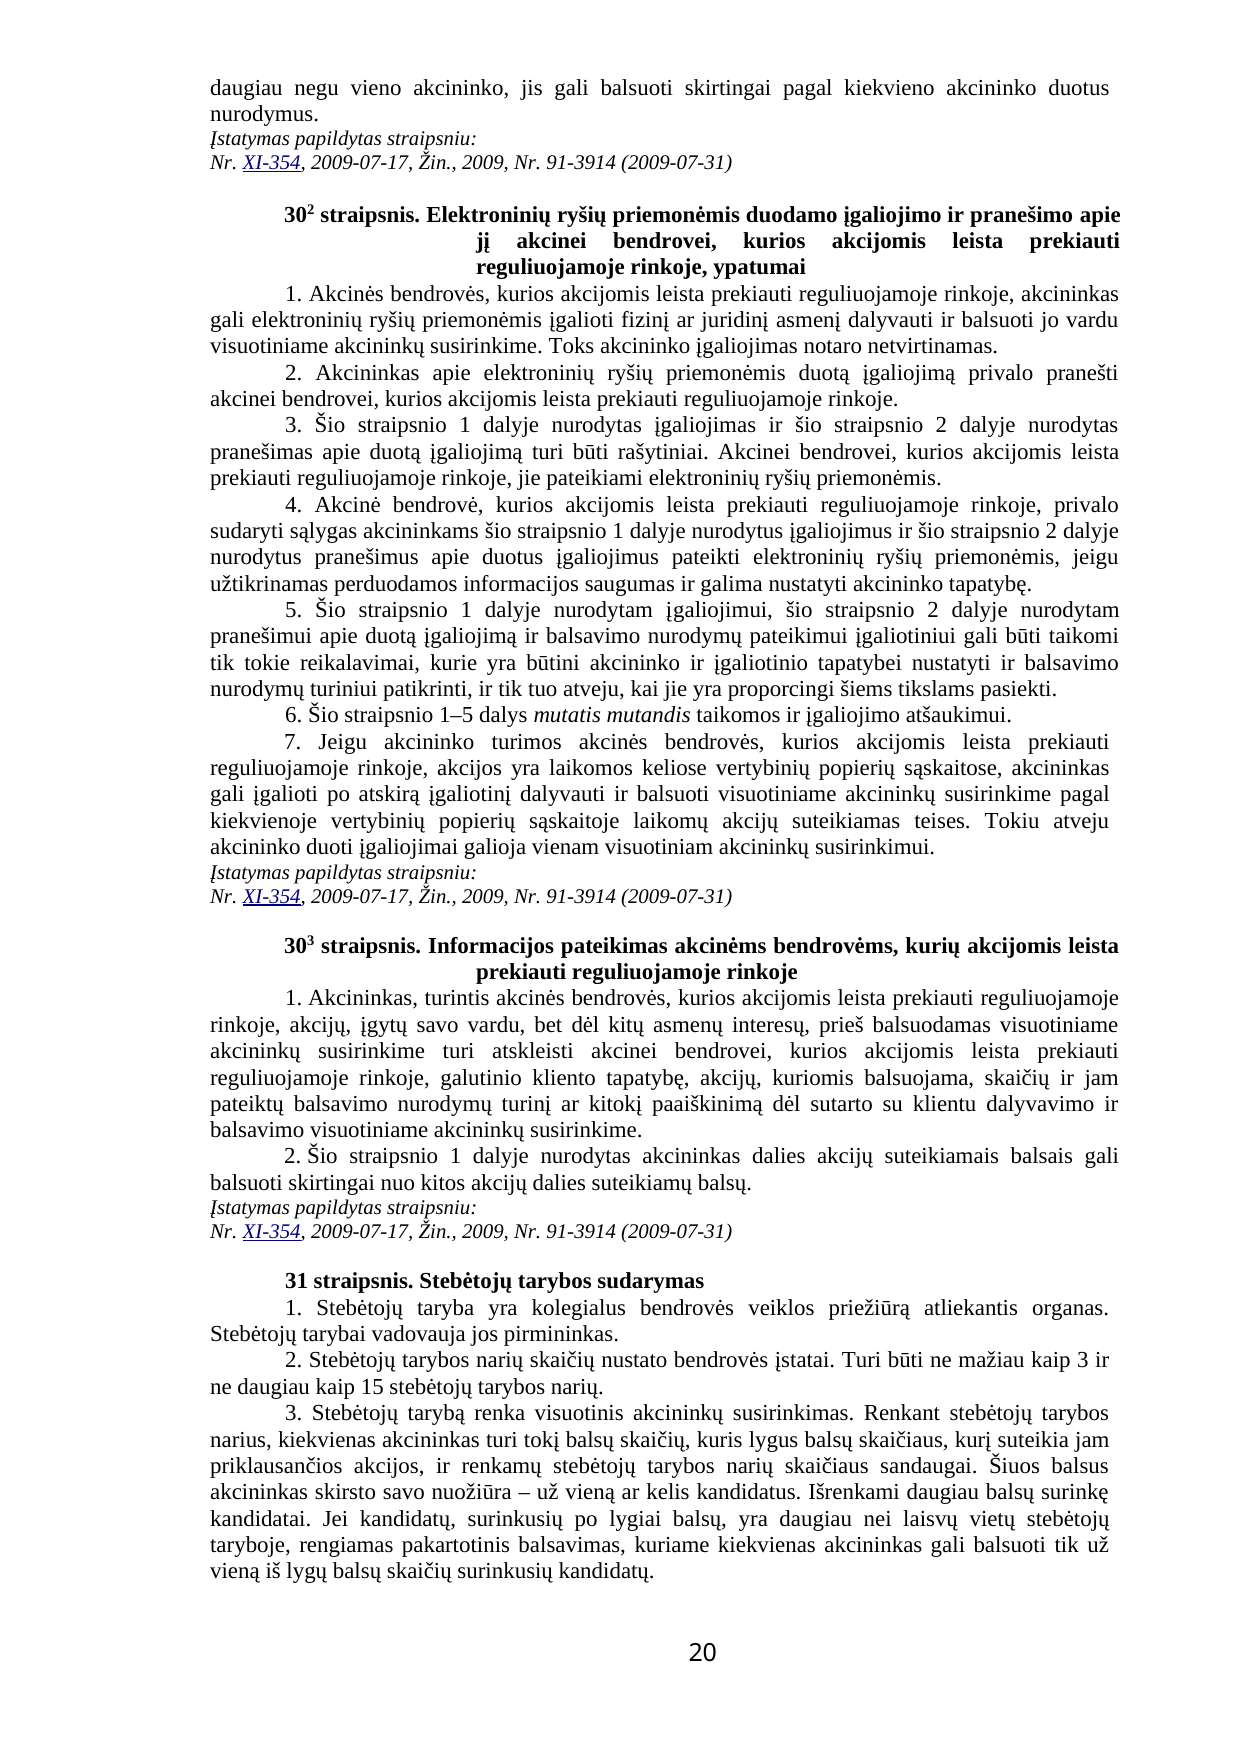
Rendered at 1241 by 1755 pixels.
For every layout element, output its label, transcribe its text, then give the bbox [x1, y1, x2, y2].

text daugiau negu vieno akcininko, jis gali balsuoti skirtingai pagal kiekvieno akcininko duotus nurodymus. [210, 73, 1111, 126]
text 7. Jeigu akcininko turimos akcinės bendrovės, kurios akcijomis leista prekiauti reguliuojamoje rinkoje, akcijos yra laikomos keliose vertybinių popierių sąskaitose, akcininkas gali įgalioti po atskirą įgaliotinį dalyvauti ir balsuoti visuotiniame akcininkų susirinkime pagal kiekvienoje vertybinių popierių sąskaitoje laikomų akcijų suteikiamas teises. Tokiu atveju akcininko duoti įgaliojimai galioja vienam visuotiniam akcininkų susirinkimui. [210, 728, 1111, 859]
text Nr. XI-354, 2009-07-17, Žin., 2009, Nr. 91-3914 (2009-07-31) [210, 150, 1120, 174]
text Įstatymas papildytas straipsniu: [210, 126, 1120, 150]
text Nr. XI-354, 2009-07-17, Žin., 2009, Nr. 91-3914 (2009-07-31) [210, 884, 1120, 908]
text 303 straipsnis. Informacijos pateikimas akcinėms bendrovėms, kurių akcijomis leista prekiauti reguliuojamoje rinkoje [284, 932, 1120, 984]
text 31 straipsnis. Stebėtojų tarybos sudarymas [210, 1267, 1111, 1294]
text 1. Stebėtojų taryba yra kolegialus bendrovės veiklos priežiūrą atliekantis organas. Stebėtojų tarybai vadovauja jos pirmininkas. [210, 1294, 1111, 1347]
text 1. Akcininkas, turintis akcinės bendrovės, kurios akcijomis leista prekiauti reguliuojamoje rinkoje, akcijų, įgytų savo vardu, bet dėl kitų asmenų interesų, prieš balsuodamas visuotiniame akcininkų susirinkime turi atskleisti akcinei bendrovei, kurios akcijomis leista prekiauti reguliuojamoje rinkoje, galutinio kliento tapatybę, akcijų, kuriomis balsuojama, skaičių ir jam pateiktų balsavimo nurodymų turinį ar kitokį paaiškinimą dėl sutarto su klientu dalyvavimo ir balsavimo visuotiniame akcininkų susirinkime. [210, 984, 1120, 1143]
text 4. Akcinė bendrovė, kurios akcijomis leista prekiauti reguliuojamoje rinkoje, privalo sudaryti sąlygas akcininkams šio straipsnio 1 dalyje nurodytus įgaliojimus ir šio straipsnio 2 dalyje nurodytus pranešimus apie duotus įgaliojimus pateikti elektroninių ryšių priemonėmis, jeigu užtikrinamas perduodamos informacijos saugumas ir galima nustatyti akcininko tapatybę. [210, 491, 1120, 596]
text 6. Šio straipsnio 1–5 dalys mutatis mutandis taikomos ir įgaliojimo atšaukimui. [210, 701, 1120, 728]
text Nr. XI-354, 2009-07-17, Žin., 2009, Nr. 91-3914 (2009-07-31) [210, 1219, 1120, 1243]
text 2. Stebėtojų tarybos narių skaičių nustato bendrovės įstatai. Turi būti ne mažiau kaip 3 ir ne daugiau kaip 15 stebėtojų tarybos narių. [210, 1347, 1111, 1399]
text 2. Šio straipsnio 1 dalyje nurodytas akcininkas dalies akcijų suteikiamais balsais gali balsuoti skirtingai nuo kitos akcijų dalies suteikiamų balsų. [210, 1143, 1120, 1195]
text 2. Akcininkas apie elektroninių ryšių priemonėmis duotą įgaliojimą privalo pranešti akcinei bendrovei, kurios akcijomis leista prekiauti reguliuojamoje rinkoje. [210, 359, 1120, 412]
text Įstatymas papildytas straipsniu: [210, 1195, 1120, 1219]
text 3. Stebėtojų tarybą renka visuotinis akcininkų susirinkimas. Renkant stebėtojų tarybos narius, kiekvienas akcininkas turi tokį balsų skaičių, kuris lygus balsų skaičiaus, kurį suteikia jam priklausančios akcijos, ir renkamų stebėtojų tarybos narių skaičiaus sandaugai. Šiuos balsus akcininkas skirsto savo nuožiūra – už vieną ar kelis kandidatus. Išrenkami daugiau balsų surinkę kandidatai. Jei kandidatų, surinkusių po lygiai balsų, yra daugiau nei laisvų vietų stebėtojų taryboje, rengiamas pakartotinis balsavimas, kuriame kiekvienas akcininkas gali balsuoti tik už vieną iš lygų balsų skaičių surinkusių kandidatų. [210, 1399, 1111, 1584]
text 302 straipsnis. Elektroninių ryšių priemonėmis duodamo įgaliojimo ir pranešimo apie jį akcinei bendrovei, kurios akcijomis leista prekiauti reguliuojamoje rinkoje, ypatumai [284, 201, 1120, 280]
text 1. Akcinės bendrovės, kurios akcijomis leista prekiauti reguliuojamoje rinkoje, akcininkas gali elektroninių ryšių priemonėmis įgalioti fizinį ar juridinį asmenį dalyvauti ir balsuoti jo vardu visuotiniame akcininkų susirinkime. Toks akcininko įgaliojimas notaro netvirtinamas. [210, 280, 1120, 359]
text Įstatymas papildytas straipsniu: [210, 859, 1120, 884]
text 3. Šio straipsnio 1 dalyje nurodytas įgaliojimas ir šio straipsnio 2 dalyje nurodytas pranešimas apie duotą įgaliojimą turi būti rašytiniai. Akcinei bendrovei, kurios akcijomis leista prekiauti reguliuojamoje rinkoje, jie pateikiami elektroninių ryšių priemonėmis. [210, 412, 1120, 491]
text 5. Šio straipsnio 1 dalyje nurodytam įgaliojimui, šio straipsnio 2 dalyje nurodytam pranešimui apie duotą įgaliojimą ir balsavimo nurodymų pateikimui įgaliotiniui gali būti taikomi tik tokie reikalavimai, kurie yra būtini akcininko ir įgaliotinio tapatybei nustatyti ir balsavimo nurodymų turiniui patikrinti, ir tik tuo atveju, kai jie yra proporcingi šiems tikslams pasiekti. [210, 596, 1120, 701]
